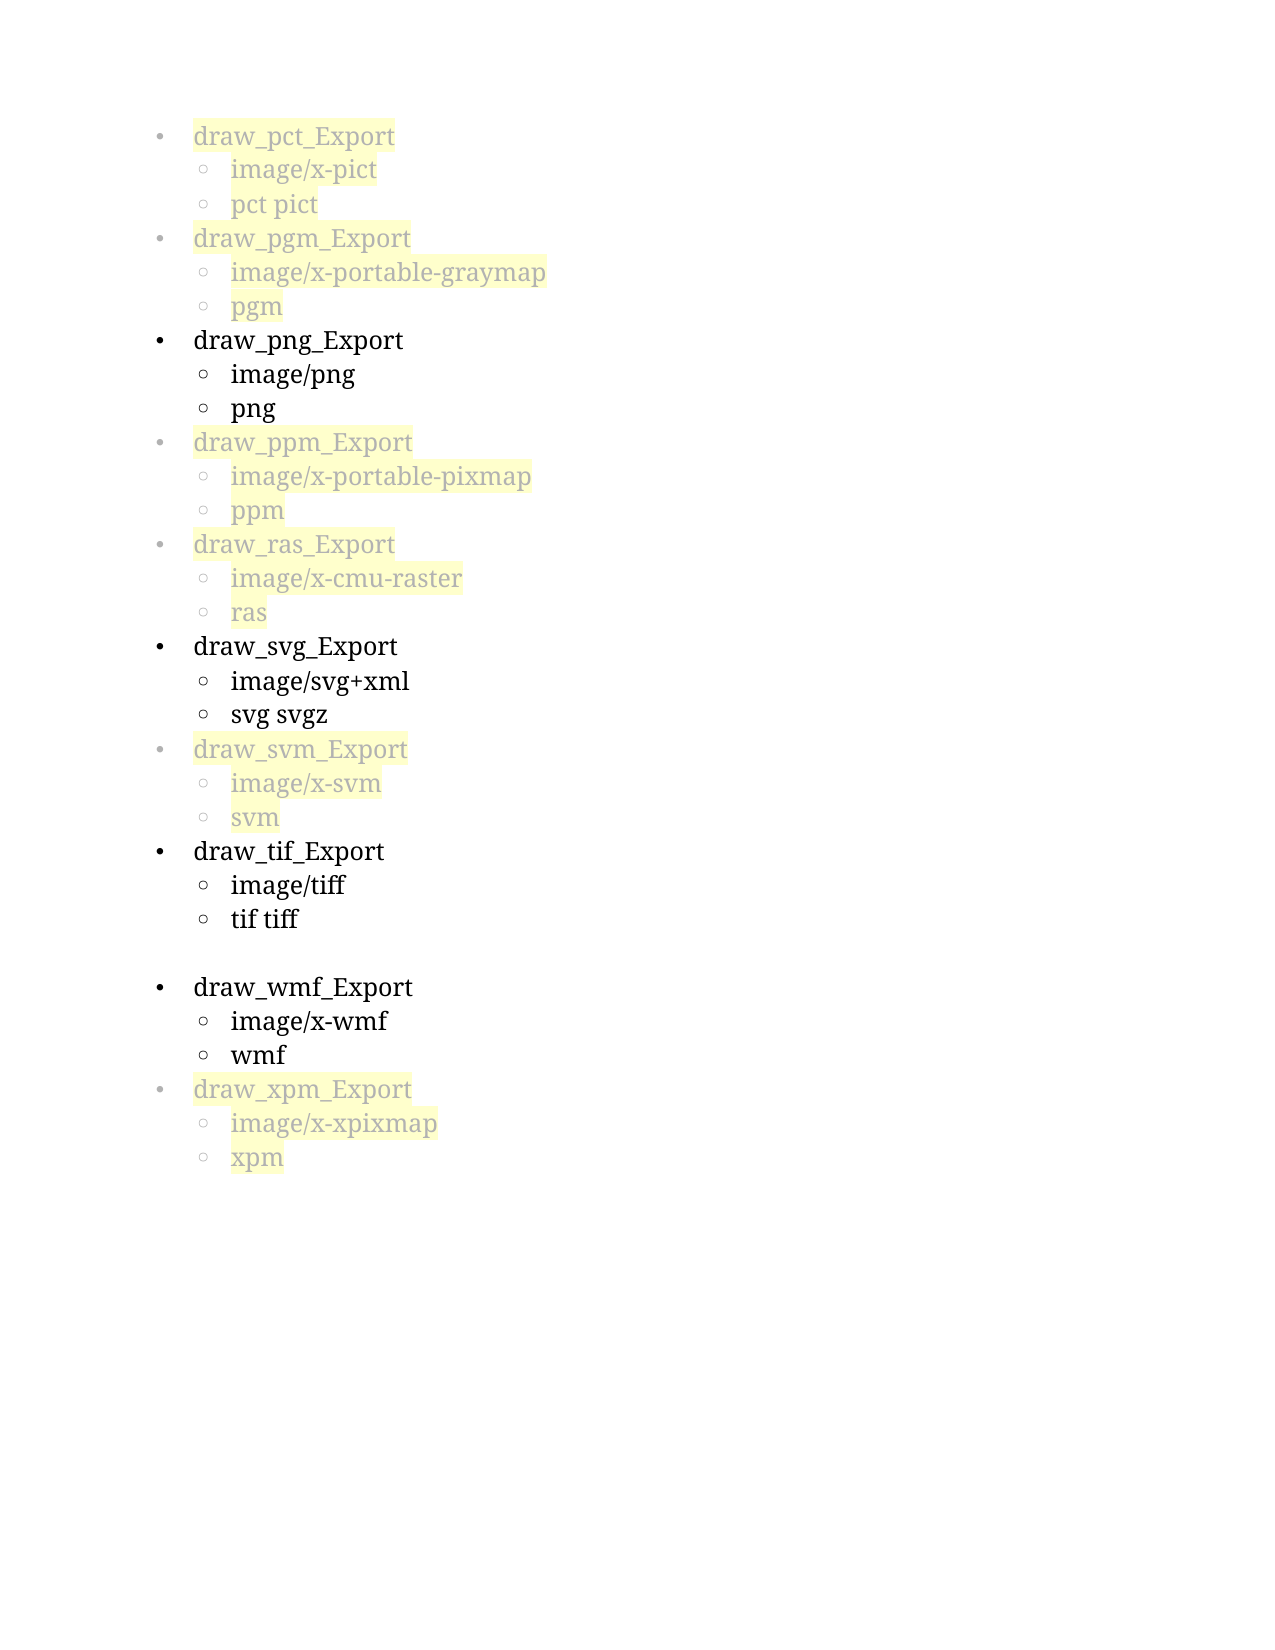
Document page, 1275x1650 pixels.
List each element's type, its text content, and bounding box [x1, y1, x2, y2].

list image/png [193, 357, 1157, 391]
list image/x-svm [193, 765, 1157, 799]
list svg svgz [193, 697, 1157, 731]
list draw_png_Export [156, 322, 1157, 357]
list pgm [193, 288, 1157, 322]
list pct pict [193, 186, 1157, 220]
list draw_svg_Export [156, 629, 1157, 663]
list image/x-cmu-raster [193, 561, 1157, 595]
list draw_pct_Export [156, 118, 1157, 152]
list png [193, 391, 1157, 425]
list wmf [193, 1038, 1157, 1072]
list ras [193, 595, 1157, 629]
list image/x-pict [193, 152, 1157, 186]
list xpm [193, 1140, 1157, 1174]
list svm [193, 799, 1157, 833]
list draw_wmf_Export [156, 970, 1157, 1004]
list draw_tif_Export [156, 833, 1157, 867]
list draw_svm_Export [156, 731, 1157, 765]
list ppm [193, 493, 1157, 527]
list image/svg+xml [193, 663, 1157, 697]
list tif tiff [193, 902, 1157, 936]
list draw_xpm_Export [156, 1072, 1157, 1106]
list image/x-portable-graymap [193, 254, 1157, 288]
list draw_ras_Export [156, 527, 1157, 561]
list image/x-xpixmap [193, 1106, 1157, 1140]
list image/x-portable-pixmap [193, 459, 1157, 493]
list image/x-wmf [193, 1004, 1157, 1038]
list draw_ppm_Export [156, 425, 1157, 459]
list image/tiff [193, 867, 1157, 902]
list draw_pgm_Export [156, 220, 1157, 254]
